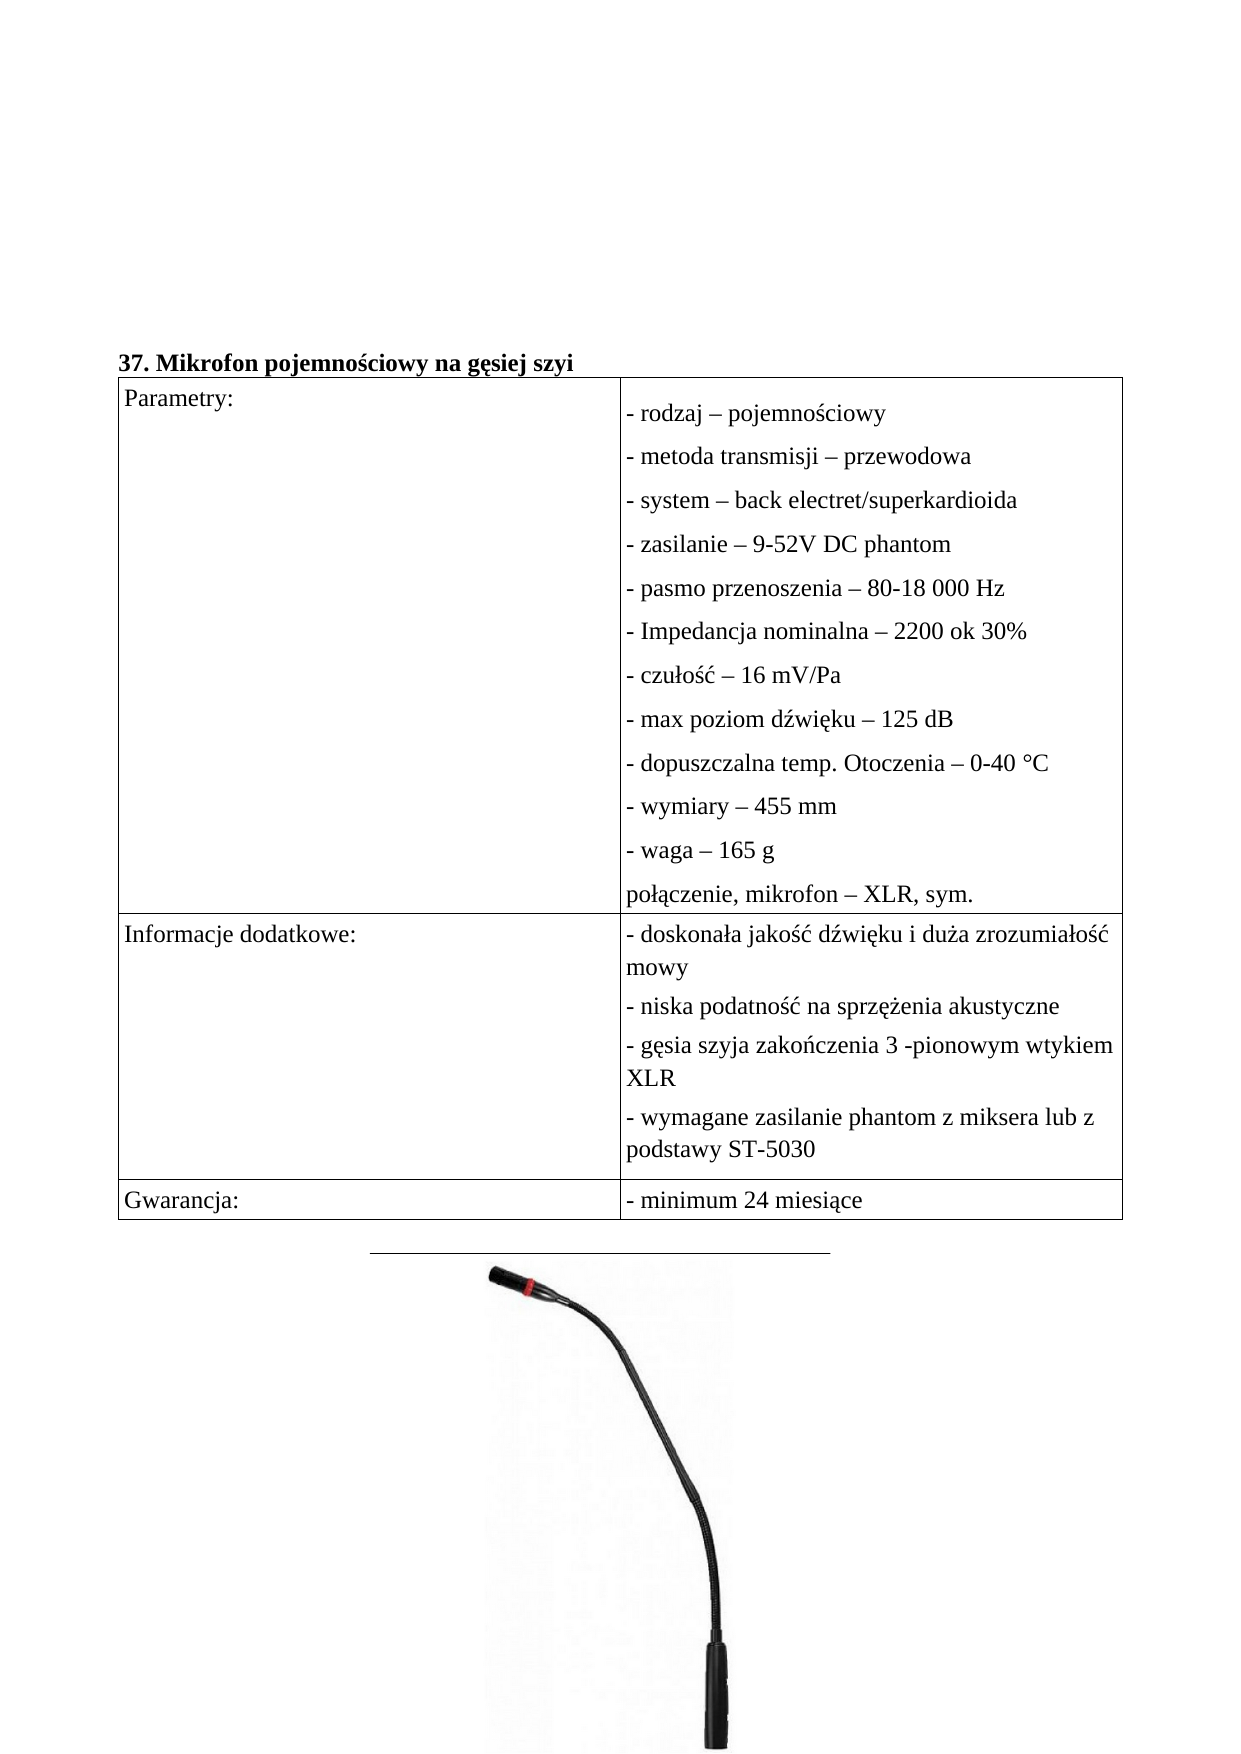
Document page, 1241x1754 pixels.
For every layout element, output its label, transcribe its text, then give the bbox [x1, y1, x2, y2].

table_cell Informacje dodatkowe: [119, 914, 620, 1179]
picture [369, 1253, 831, 1754]
table_cell Gwarancja: [119, 1180, 620, 1219]
table_header - rodzaj – pojemnościowy - metoda transmisji – przewodowa - system – back electret/superkardioida - zasilanie – 9-52V DC phantom - pasmo przenoszenia – 80-18 000 Hz - Impedancja nominalna – 2200 ok 30% - czułość – 16 mV/Pa - max poziom dźwięku – 125 dB - dopuszczalna temp. Otoczenia – 0-40 °C - wymiary – 455 mm - waga – 165 g połączenie, mikrofon – XLR, sym. [621, 378, 1122, 913]
table_cell - doskonała jakość dźwięku i duża zrozumiałość mowy - niska podatność na sprzężenia akustyczne - gęsia szyja zakończenia 3 -pionowym wtykiem XLR - wymagane zasilanie phantom z miksera lub z podstawy ST-5030 [621, 914, 1122, 1179]
text 37. Mikrofon pojemnościowy na gęsiej szyi [118, 348, 1122, 377]
table_cell - minimum 24 miesiące [621, 1180, 1122, 1219]
table_header Parametry: [119, 378, 620, 913]
